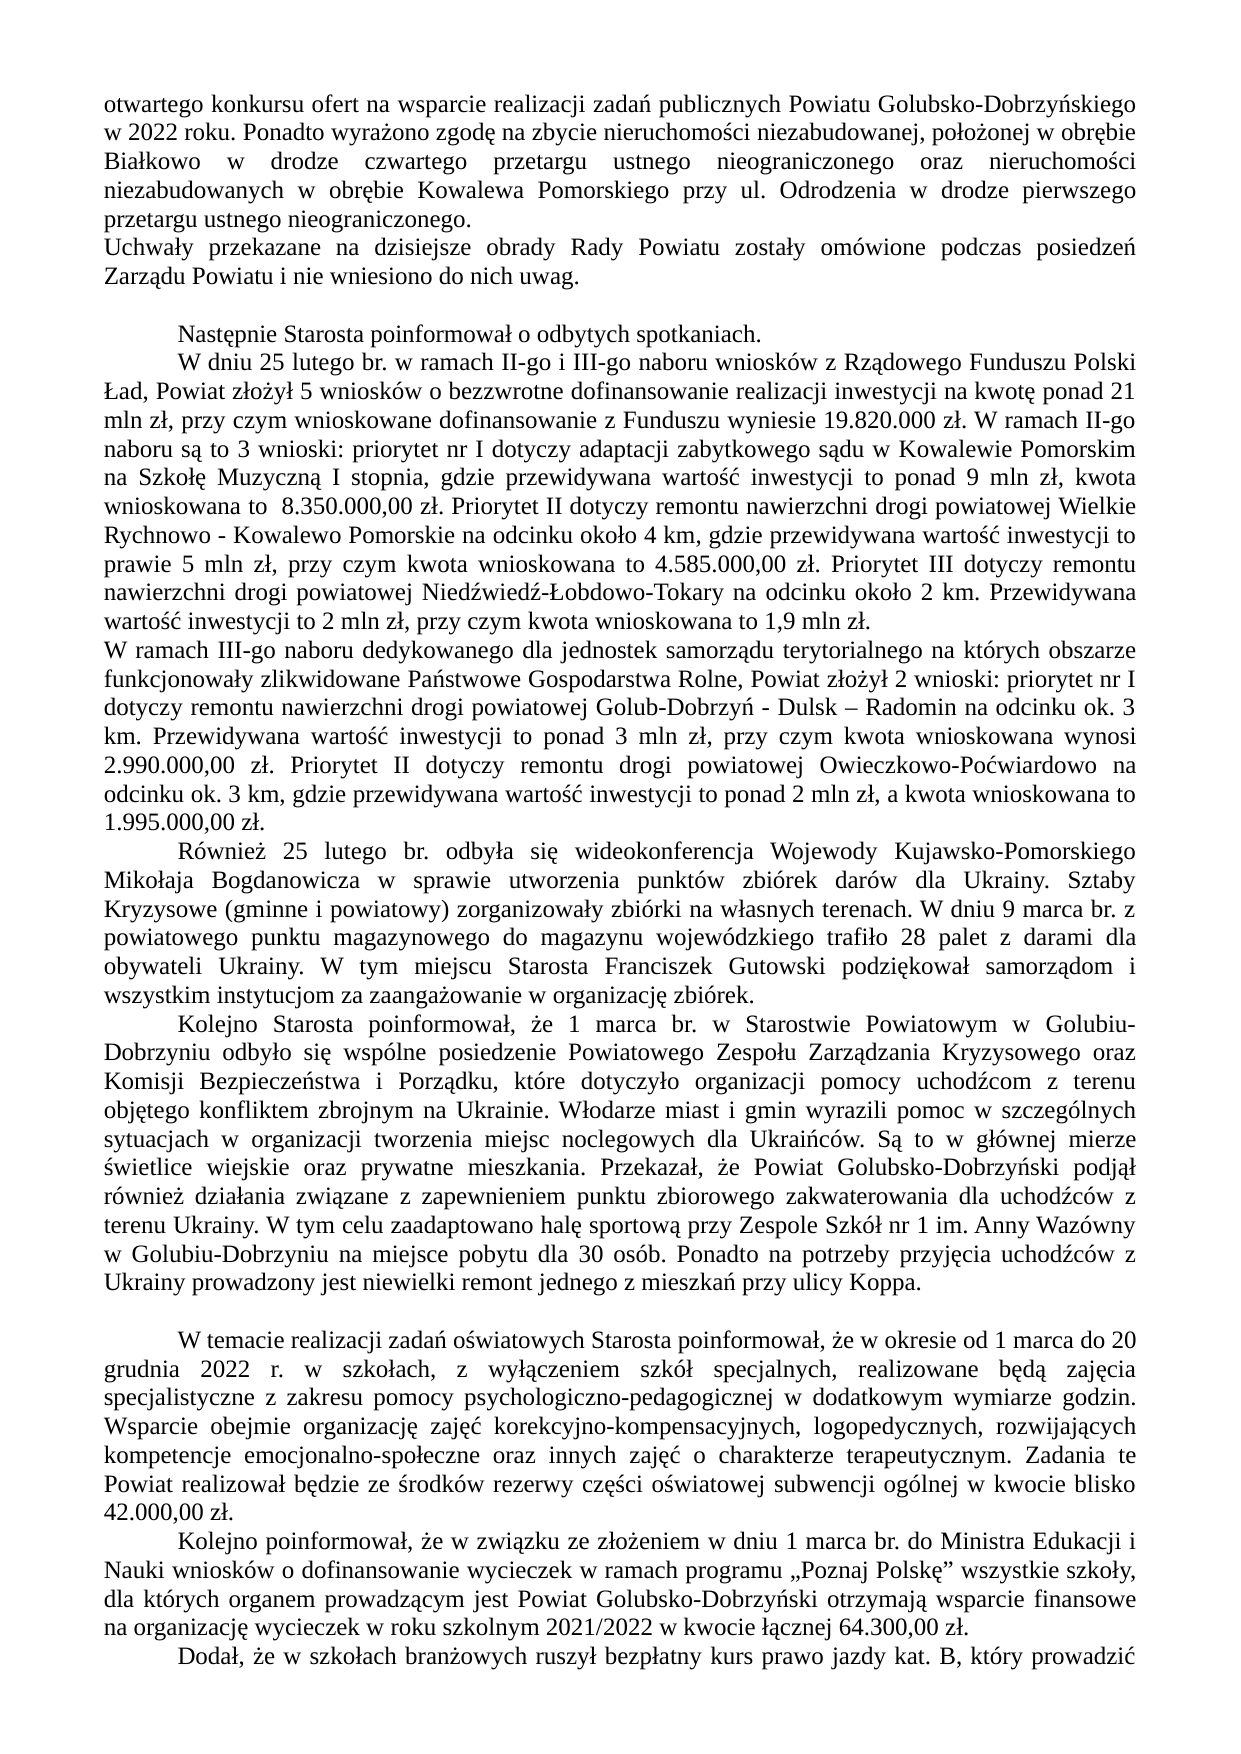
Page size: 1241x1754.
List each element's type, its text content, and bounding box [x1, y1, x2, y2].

text W temacie realizacji zadań oświatowych Starosta poinformował, że w okresie od 1 marca do 20 grudnia 2022 r. w szkołach, z wyłączeniem szkół specjalnych, realizowane będą zajęcia specjalistyczne z zakresu pomocy psychologiczno-pedagogicznej w dodatkowym wymiarze godzin. Wsparcie obejmie organizację zajęć korekcyjno-kompensacyjnych, logopedycznych, rozwijających kompetencje emocjonalno-społeczne oraz innych zajęć o charakterze terapeutycznym. Zadania te Powiat realizował będzie ze środków rezerwy części oświatowej subwencji ogólnej w kwocie blisko 42.000,00 zł. [103, 1325, 1137, 1526]
text Uchwały przekazane na dzisiejsze obrady Rady Powiatu zostały omówione podczas posiedzeń Zarządu Powiatu i nie wniesiono do nich uwag. [103, 232, 1137, 290]
text Kolejno Starosta poinformował, że 1 marca br. w Starostwie Powiatowym w Golubiu-Dobrzyniu odbyło się wspólne posiedzenie Powiatowego Zespołu Zarządzania Kryzysowego oraz Komisji Bezpieczeństwa i Porządku, które dotyczyło organizacji pomocy uchodźcom z terenu objętego konfliktem zbrojnym na Ukrainie. Włodarze miast i gmin wyrazili pomoc w szczególnych sytuacjach w organizacji tworzenia miejsc noclegowych dla Ukraińców. Są to w głównej mierze świetlice wiejskie oraz prywatne mieszkania. Przekazał, że Powiat Golubsko-Dobrzyński podjął również działania związane z zapewnieniem punktu zbiorowego zakwaterowania dla uchodźców z terenu Ukrainy. W tym celu zaadaptowano halę sportową przy Zespole Szkół nr 1 im. Anny Wazówny w Golubiu-Dobrzyniu na miejsce pobytu dla 30 osób. Ponadto na potrzeby przyjęcia uchodźców z Ukrainy prowadzony jest niewielki remont jednego z mieszkań przy ulicy Koppa. [103, 1009, 1137, 1296]
text otwartego konkursu ofert na wsparcie realizacji zadań publicznych Powiatu Golubsko-Dobrzyńskiego w 2022 roku. Ponadto wyrażono zgodę na zbycie nieruchomości niezabudowanej, położonej w obrębie Białkowo w drodze czwartego przetargu ustnego nieograniczonego oraz nieruchomości niezabudowanych w obrębie Kowalewa Pomorskiego przy ul. Odrodzenia w drodze pierwszego przetargu ustnego nieograniczonego. [103, 89, 1137, 232]
text Dodał, że w szkołach branżowych ruszył bezpłatny kurs prawo jazdy kat. B, który prowadzić [103, 1641, 1137, 1670]
text Również 25 lutego br. odbyła się wideokonferencja Wojewody Kujawsko-Pomorskiego Mikołaja Bogdanowicza w sprawie utworzenia punktów zbiórek darów dla Ukrainy. Sztaby Kryzysowe (gminne i powiatowy) zorganizowały zbiórki na własnych terenach. W dniu 9 marca br. z powiatowego punktu magazynowego do magazynu wojewódzkiego trafiło 28 palet z darami dla obywateli Ukrainy. W tym miejscu Starosta Franciszek Gutowski podziękował samorządom i wszystkim instytucjom za zaangażowanie w organizację zbiórek. [103, 836, 1137, 1009]
text Kolejno poinformował, że w związku ze złożeniem w dniu 1 marca br. do Ministra Edukacji i Nauki wniosków o dofinansowanie wycieczek w ramach programu „Poznaj Polskę” wszystkie szkoły, dla których organem prowadzącym jest Powiat Golubsko-Dobrzyński otrzymają wsparcie finansowe na organizację wycieczek w roku szkolnym 2021/2022 w kwocie łącznej 64.300,00 zł. [103, 1526, 1137, 1641]
text W ramach III-go naboru dedykowanego dla jednostek samorządu terytorialnego na których obszarze funkcjonowały zlikwidowane Państwowe Gospodarstwa Rolne, Powiat złożył 2 wnioski: priorytet nr I dotyczy remontu nawierzchni drogi powiatowej Golub-Dobrzyń - Dulsk – Radomin na odcinku ok. 3 km. Przewidywana wartość inwestycji to ponad 3 mln zł, przy czym kwota wnioskowana wynosi 2.990.000,00 zł. Priorytet II dotyczy remontu drogi powiatowej Owieczkowo-Poćwiardowo na odcinku ok. 3 km, gdzie przewidywana wartość inwestycji to ponad 2 mln zł, a kwota wnioskowana to 1.995.000,00 zł. [103, 635, 1137, 836]
text W dniu 25 lutego br. w ramach II-go i III-go naboru wniosków z Rządowego Funduszu Polski Ład, Powiat złożył 5 wniosków o bezzwrotne dofinansowanie realizacji inwestycji na kwotę ponad 21 mln zł, przy czym wnioskowane dofinansowanie z Funduszu wyniesie 19.820.000 zł. W ramach II-go naboru są to 3 wnioski: priorytet nr I dotyczy adaptacji zabytkowego sądu w Kowalewie Pomorskim na Szkołę Muzyczną I stopnia, gdzie przewidywana wartość inwestycji to ponad 9 mln zł, kwota wnioskowana to 8.350.000,00 zł. Priorytet II dotyczy remontu nawierzchni drogi powiatowej Wielkie Rychnowo - Kowalewo Pomorskie na odcinku około 4 km, gdzie przewidywana wartość inwestycji to prawie 5 mln zł, przy czym kwota wnioskowana to 4.585.000,00 zł. Priorytet III dotyczy remontu nawierzchni drogi powiatowej Niedźwiedź-Łobdowo-Tokary na odcinku około 2 km. Przewidywana wartość inwestycji to 2 mln zł, przy czym kwota wnioskowana to 1,9 mln zł. [103, 347, 1137, 635]
text Następnie Starosta poinformował o odbytych spotkaniach. [103, 319, 1137, 347]
